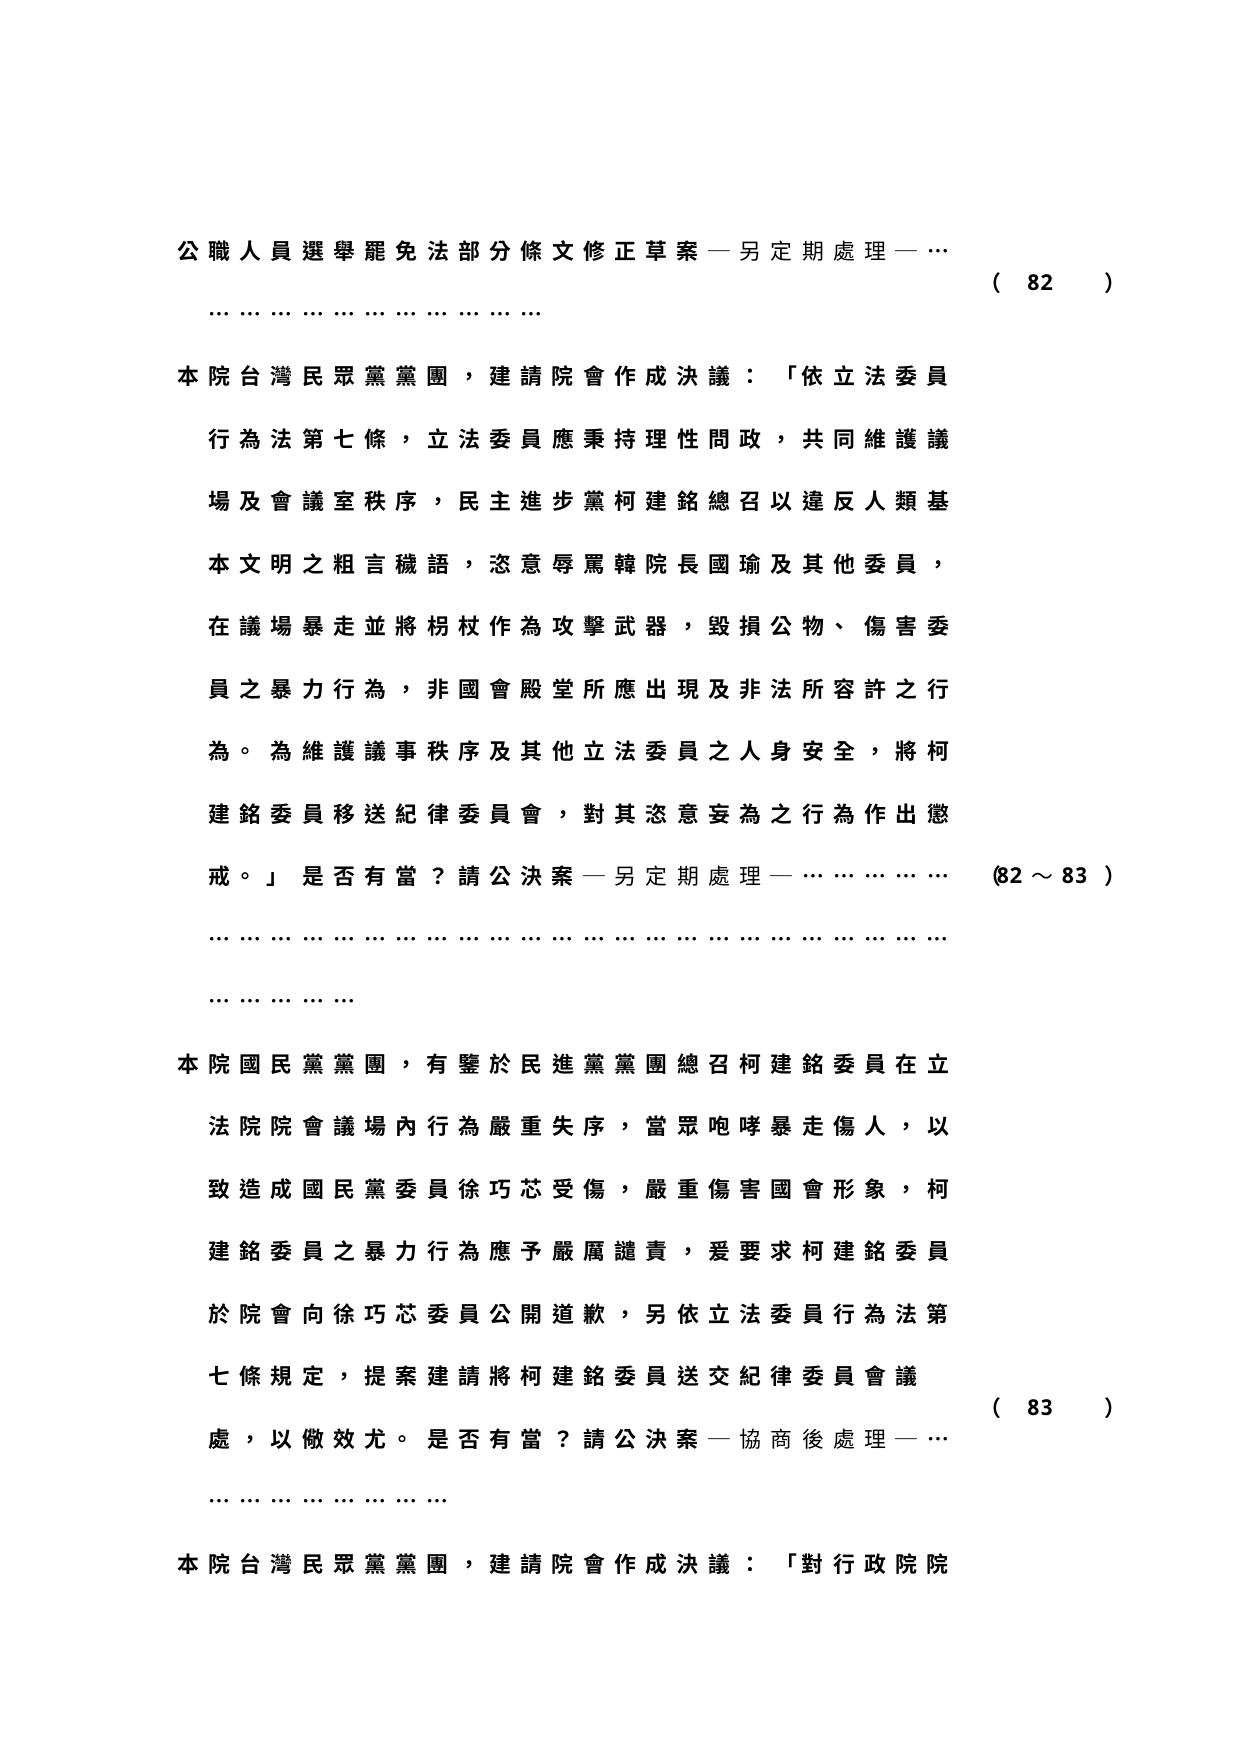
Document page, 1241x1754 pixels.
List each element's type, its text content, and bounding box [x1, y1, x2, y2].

table_cell （ [967, 1531, 986, 1594]
table_cell 本院台灣民眾黨黨團，建請院會作成決議：「對行政院院 [150, 1531, 967, 1594]
table_cell 82 [986, 344, 1023, 1031]
table_cell 公職人員選舉罷免法部分條文修正草案─另定期處理─……………………………… [150, 219, 967, 344]
table_cell ） [1091, 344, 1108, 1031]
table_cell [1053, 1031, 1091, 1531]
table_cell 83 [1023, 1031, 1053, 1531]
table_cell ） [1091, 219, 1108, 344]
table_cell 本院台灣民眾黨黨團，建請院會作成決議：「依立法委員行為法第七條，立法委員應秉持理性問政，共同維護議場及會議室秩序，民主進步黨柯建銘總召以違反人類基本文明之粗言穢語，恣意辱罵韓院長國瑜及其他委員，在議場暴走並將枴杖作為攻擊武器，毀損公物、傷害委員之暴力行為，非國會殿堂所應出現及非法所容許之行為。為維護議事秩序及其他立法委員之人身安全，將柯建銘委員移送紀律委員會，對其恣意妄為之行為作出懲戒。」是否有當？請公決案─另定期處理─………………………………………………………………………………………… [150, 344, 967, 1031]
table_cell [1023, 1531, 1053, 1594]
table_cell 83 [986, 1531, 1023, 1594]
table_cell （ [967, 219, 986, 344]
table_cell [986, 1031, 1023, 1531]
table_cell ） [1091, 1031, 1108, 1531]
table_cell [1053, 1531, 1091, 1594]
table_cell 82 [1023, 219, 1053, 344]
table_cell [1053, 219, 1091, 344]
table_cell 本院國民黨黨團，有鑒於民進黨黨團總召柯建銘委員在立法院院會議場內行為嚴重失序，當眾咆哮暴走傷人，以致造成國民黨委員徐巧芯受傷，嚴重傷害國會形象，柯建銘委員之暴力行為應予嚴厲譴責，爰要求柯建銘委員於院會向徐巧芯委員公開道歉，另依立法委員行為法第七條規定，提案建請將柯建銘委員送交紀律委員會議處，以儆效尤。是否有當？請公決案─協商後處理─……………………… [150, 1031, 967, 1531]
table_cell [986, 219, 1023, 344]
table_cell ） [1091, 1531, 1108, 1594]
table_cell （ [967, 344, 986, 1031]
table_cell （ [967, 1031, 986, 1531]
table_cell 83 [1053, 344, 1091, 1031]
table_cell ～ [1023, 344, 1053, 1031]
